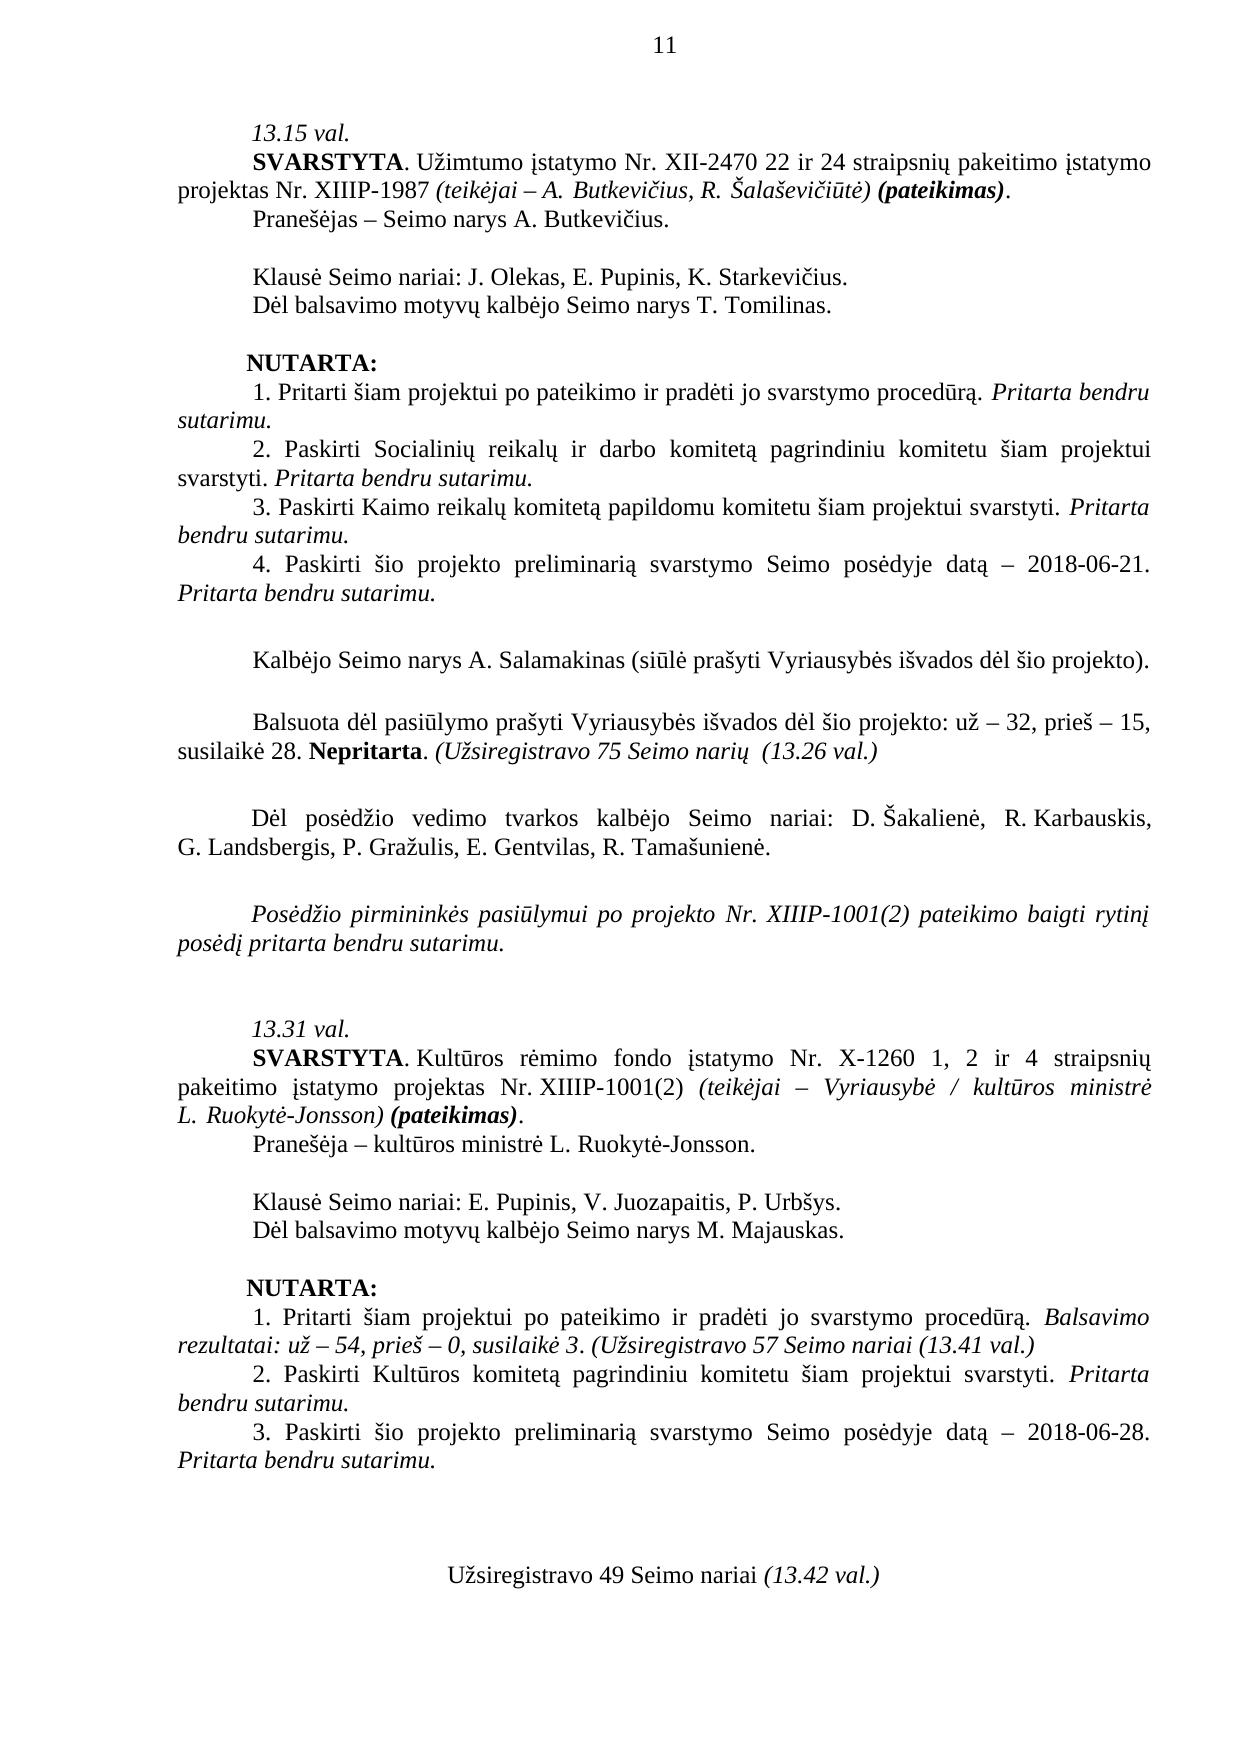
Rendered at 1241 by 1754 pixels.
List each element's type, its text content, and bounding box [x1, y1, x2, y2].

text Dėl balsavimo motyvų kalbėjo Seimo narys M. Majauskas. [177, 1215, 1152, 1244]
text 3. Paskirti Kaimo reikalų komitetą papildomu komitetu šiam projektui svarstyti. Pritarta bendru sutarimu. [177, 492, 1152, 549]
text NUTARTA: [177, 1273, 1152, 1302]
text 13.15 val. [177, 118, 1152, 147]
text 13.31 val. [177, 1014, 1152, 1043]
text 1. Pritarti šiam projektui po pateikimo ir pradėti jo svarstymo procedūrą. Balsavimo rezultatai: už – 54, prieš – 0, susilaikė 3. (Užsiregistravo 57 Seimo nariai (13.41 val.) [177, 1302, 1152, 1359]
text 4. Paskirti šio projekto preliminarią svarstymo Seimo posėdyje datą – 2018-06-21. Pritarta bendru sutarimu. [177, 549, 1152, 607]
text 2. Paskirti Socialinių reikalų ir darbo komitetą pagrindiniu komitetu šiam projektui svarstyti. Pritarta bendru sutarimu. [177, 434, 1152, 492]
text 1. Pritarti šiam projektui po pateikimo ir pradėti jo svarstymo procedūrą. Pritarta bendru sutarimu. [177, 377, 1152, 434]
text Užsiregistravo 49 Seimo nariai (13.42 val.) [177, 1560, 1152, 1589]
text 2. Paskirti Kultūros komitetą pagrindiniu komitetu šiam projektui svarstyti. Pritarta bendru sutarimu. [177, 1359, 1152, 1417]
text 3. Paskirti šio projekto preliminarią svarstymo Seimo posėdyje datą – 2018-06-28. Pritarta bendru sutarimu. [177, 1417, 1152, 1474]
text Kalbėjo Seimo narys A. Salamakinas (siūlė prašyti Vyriausybės išvados dėl šio projekto). [177, 645, 1152, 674]
text Pranešėja – kultūros ministrė L. Ruokytė-Jonsson. [177, 1129, 1152, 1158]
text SVARSTYTA. Kultūros rėmimo fondo įstatymo Nr. X-1260 1, 2 ir 4 straipsnių pakeitimo įstatymo projektas Nr. XIIIP-1001(2) (teikėjai – Vyriausybė / kultūros ministrė L. Ruokytė-Jonsson) (pateikimas). [177, 1043, 1152, 1129]
text Pranešėjas – Seimo narys A. Butkevičius. [177, 204, 1152, 233]
text Klausė Seimo nariai: E. Pupinis, V. Juozapaitis, P. Urbšys. [177, 1187, 1152, 1215]
text Posėdžio pirmininkės pasiūlymui po projekto Nr. XIIIP-1001(2) pateikimo baigti rytinį posėdį pritarta bendru sutarimu. [177, 899, 1152, 957]
text SVARSTYTA. Užimtumo įstatymo Nr. XII-2470 22 ir 24 straipsnių pakeitimo įstatymo projektas Nr. XIIIP-1987 (teikėjai – A. Butkevičius, R. Šalaševičiūtė) (pateikimas). [177, 147, 1152, 204]
text NUTARTA: [177, 348, 1152, 377]
text Dėl balsavimo motyvų kalbėjo Seimo narys T. Tomilinas. [177, 291, 1152, 319]
text Dėl posėdžio vedimo tvarkos kalbėjo Seimo nariai: D. Šakalienė, R. Karbauskis, G. Landsbergis, P. Gražulis, E. Gentvilas, R. Tamašunienė. [177, 803, 1152, 861]
text Klausė Seimo nariai: J. Olekas, E. Pupinis, K. Starkevičius. [177, 262, 1152, 291]
text Balsuota dėl pasiūlymo prašyti Vyriausybės išvados dėl šio projekto: už – 32, prieš – 15, susilaikė 28. Nepritarta. (Užsiregistravo 75 Seimo narių (13.26 val.) [177, 707, 1152, 765]
